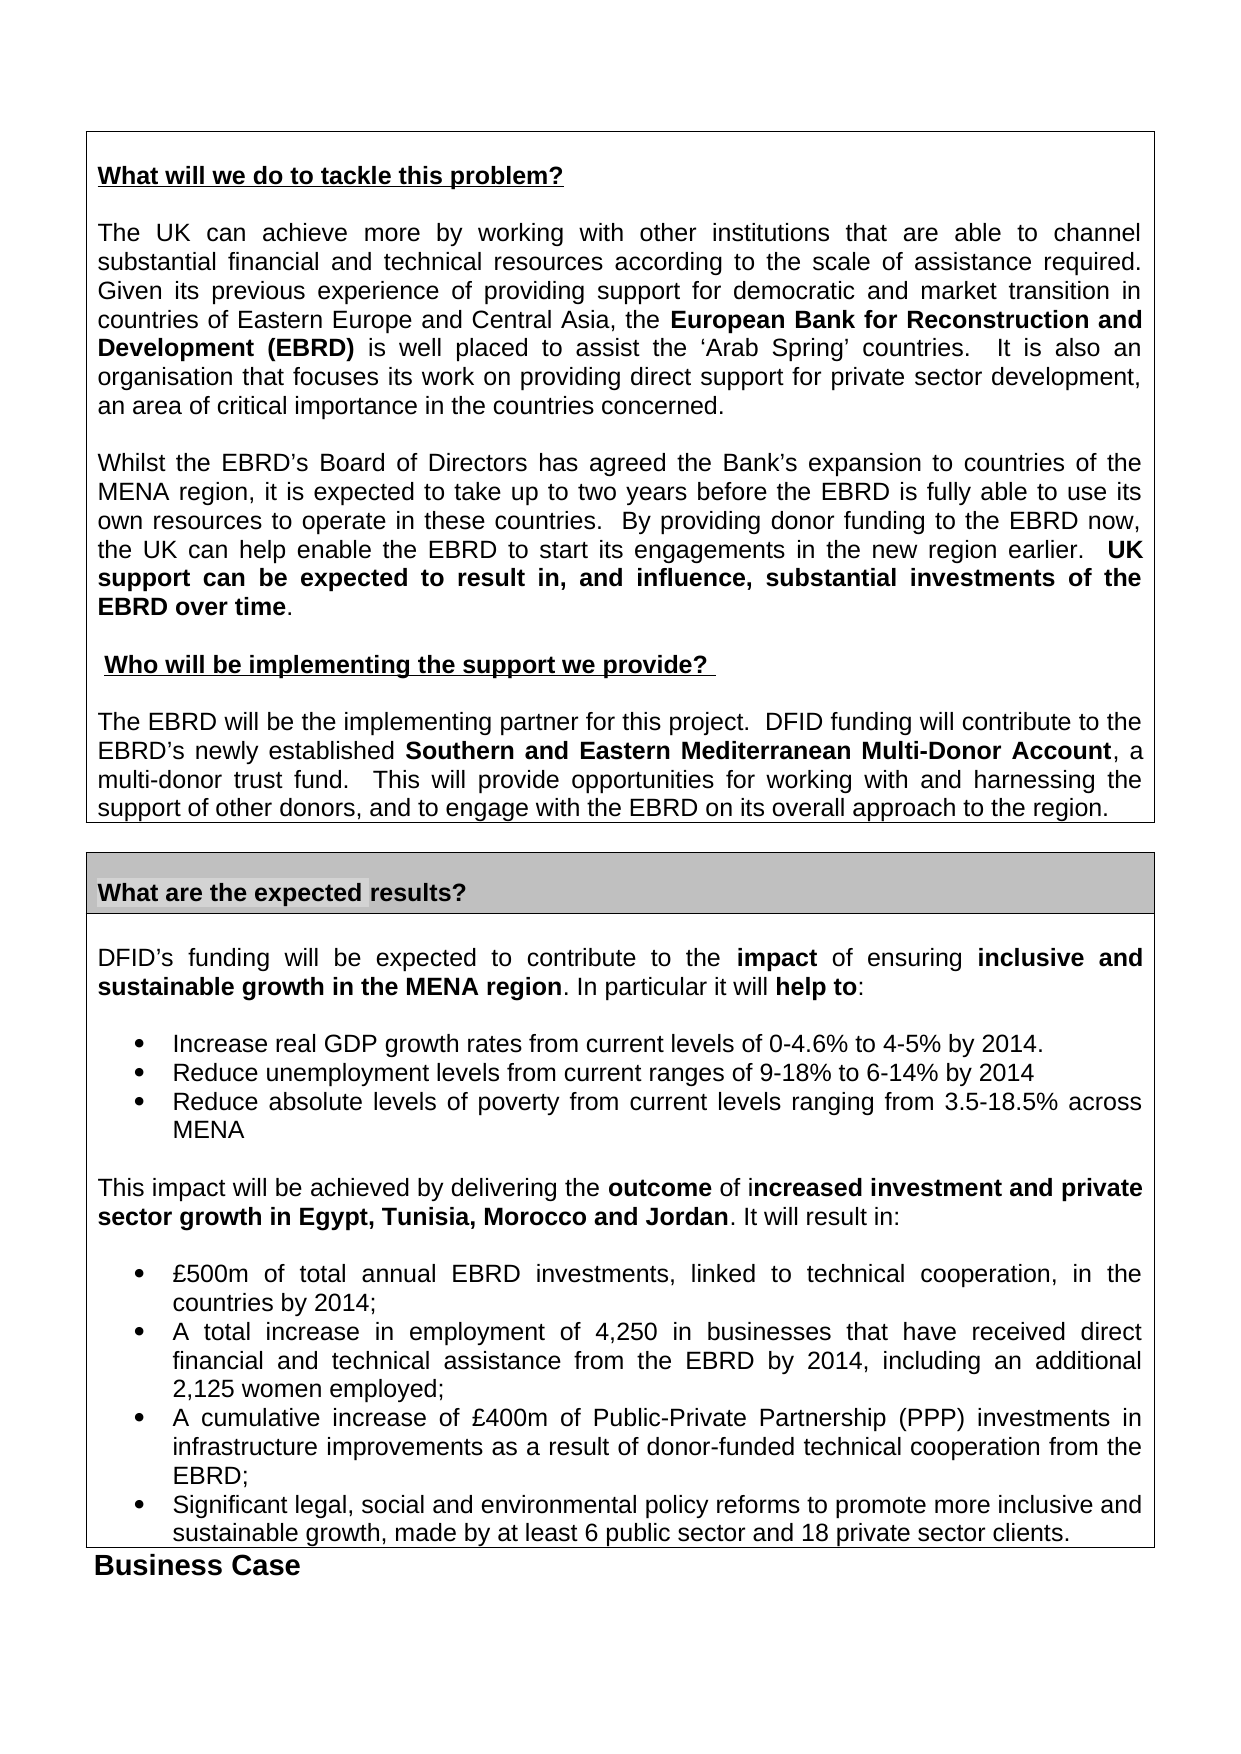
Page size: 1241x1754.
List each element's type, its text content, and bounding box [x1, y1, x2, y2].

table_cell DFID’s funding will be expected to contribute to the impact of ensuring inclusive and sustainable growth in the MENA region. In particular it will help to: Increase real GDP growth rates from current levels of 0-4.6% to 4-5% by 2014. Reduce unemployment levels from current ranges of 9-18% to 6-14% by 2014 Reduce absolute levels of poverty from current levels ranging from 3.5-18.5% across MENA This impact will be achieved by delivering the outcome of increased investment and private sector growth in Egypt, Tunisia, Morocco and Jordan. It will result in: £500m of total annual EBRD investments, linked to technical cooperation, in the countries by 2014; A total increase in employment of 4,250 in businesses that have received direct financial and technical assistance from the EBRD by 2014, including an additional 2,125 women employed; A cumulative increase of £400m of Public-Private Partnership (PPP) investments in infrastructure improvements as a result of donor-funded technical cooperation from the EBRD; Significant legal, social and environmental policy reforms to promote more inclusive and sustainable growth, made by at least 6 public sector and 18 private sector clients. [87, 914, 1154, 1547]
text Business Case [93, 1548, 1125, 1582]
table_header What are the expected results? [87, 853, 1154, 913]
table_cell What will we do to tackle this problem? The UK can achieve more by working with other institutions that are able to channel substantial financial and technical resources according to the scale of assistance required. Given its previous experience of providing support for democratic and market transition in countries of Eastern Europe and Central Asia, the European Bank for Reconstruction and Development (EBRD) is well placed to assist the ‘Arab Spring’ countries. It is also an organisation that focuses its work on providing direct support for private sector development, an area of critical importance in the countries concerned. Whilst the EBRD’s Board of Directors has agreed the Bank’s expansion to countries of the MENA region, it is expected to take up to two years before the EBRD is fully able to use its own resources to operate in these countries. By providing donor funding to the EBRD now, the UK can help enable the EBRD to start its engagements in the new region earlier. UK support can be expected to result in, and influence, substantial investments of the EBRD over time. Who will be implementing the support we provide? The EBRD will be the implementing partner for this project. DFID funding will contribute to the EBRD’s newly established Southern and Eastern Mediterranean Multi-Donor Account, a multi-donor trust fund. This will provide opportunities for working with and harnessing the support of other donors, and to engage with the EBRD on its overall approach to the region. [87, 132, 1154, 822]
